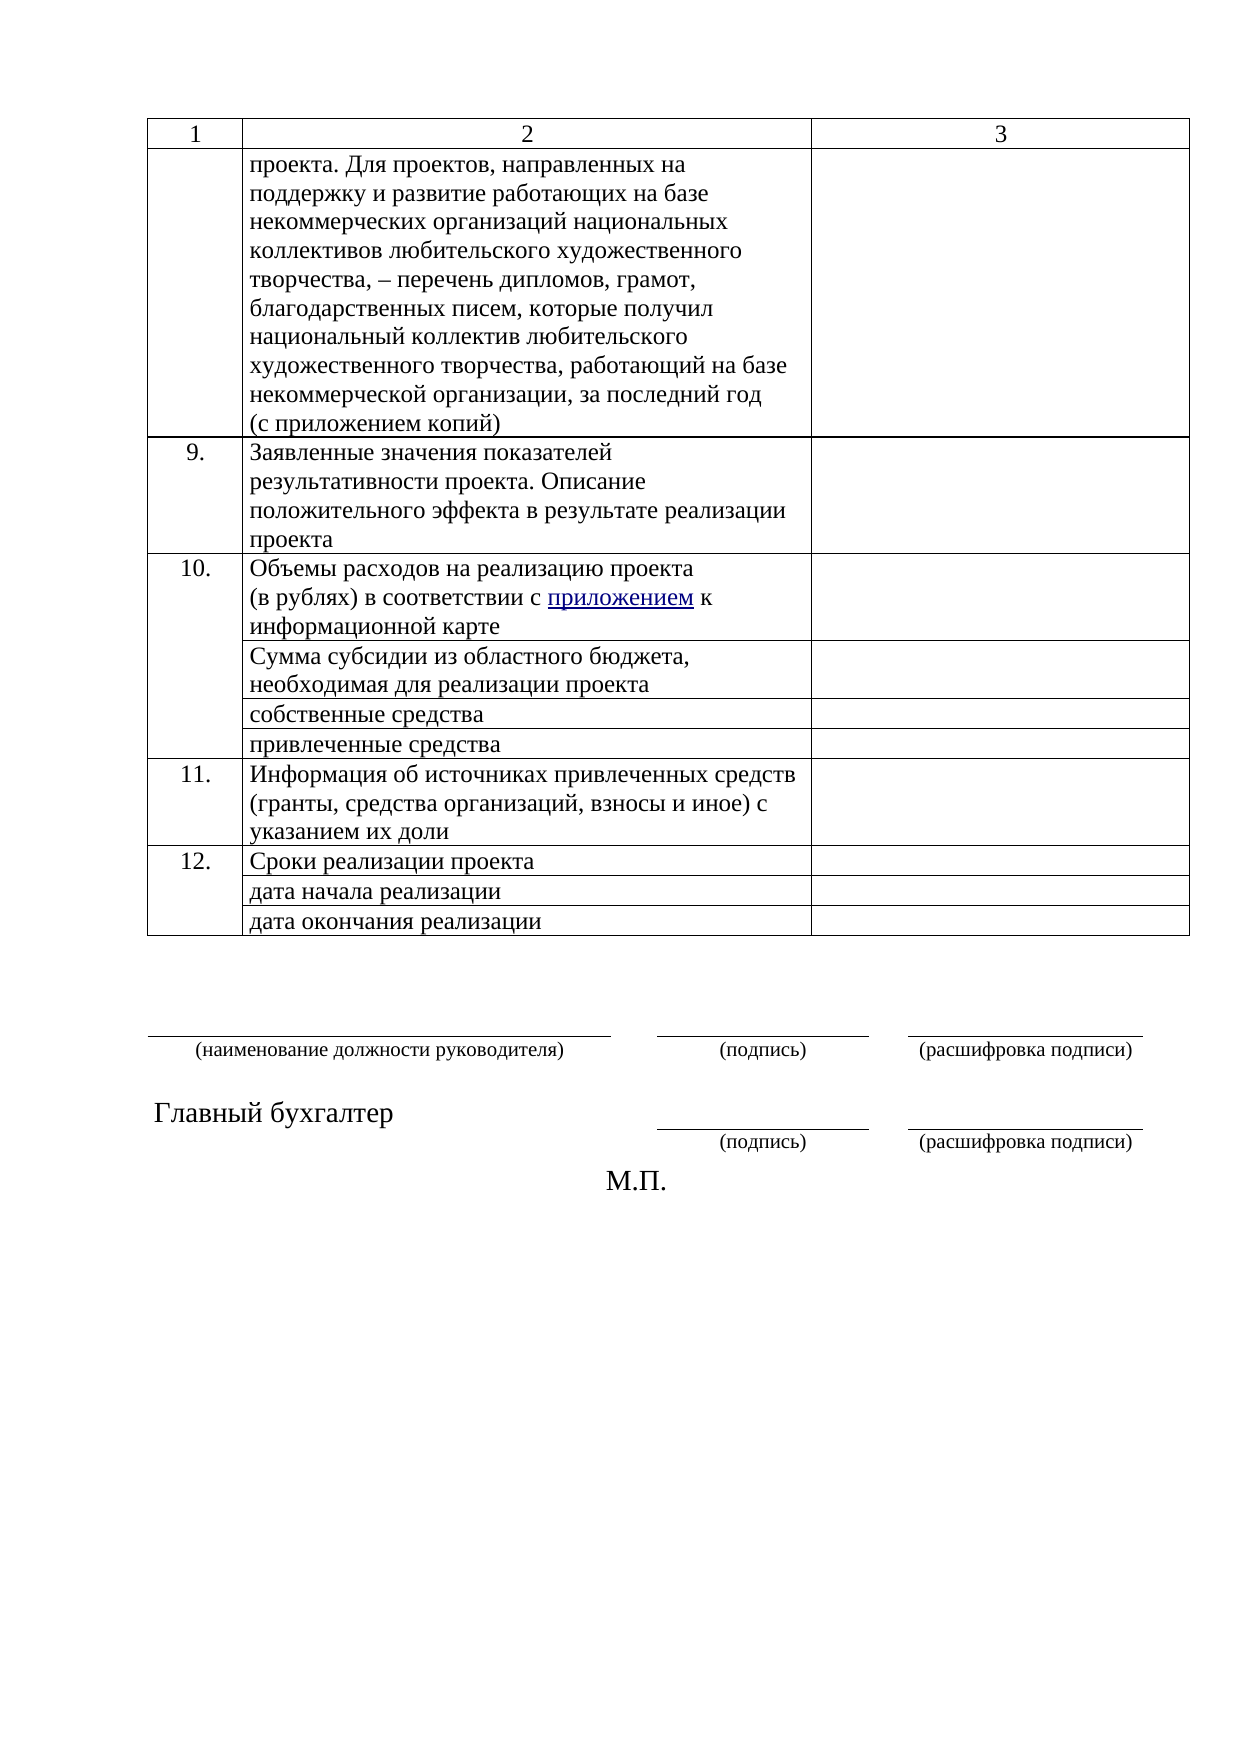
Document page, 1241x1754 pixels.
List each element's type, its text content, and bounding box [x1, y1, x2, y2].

table_header 3 [812, 119, 1189, 148]
table_cell Информация об источниках привлеченных средств (гранты, средства организаций, взносы и иное) с указанием их доли [243, 759, 811, 845]
table_header [611, 1003, 657, 1036]
text М.П. [606, 1163, 1181, 1197]
table_header [611, 1095, 657, 1128]
table_cell 10. [148, 554, 242, 758]
table_cell дата начала реализации [243, 876, 811, 905]
table_cell (подпись) [657, 1130, 868, 1163]
table_cell проекта. Для проектов, направленных на поддержку и развитие работающих на базе некоммерческих организаций национальных коллективов любительского художественного творчества, – перечень дипломов, грамот, благодарственных писем, которые получил национальный коллектив любительского художественного творчества, работающий на базе некоммерческой организации, за последний год (с приложением копий) [243, 149, 811, 436]
table_cell [812, 876, 1189, 905]
table_cell 12. [148, 846, 242, 934]
table_header [869, 1003, 908, 1036]
table_header [908, 1003, 1143, 1036]
table_cell [812, 438, 1189, 552]
table_cell (подпись) [657, 1037, 868, 1061]
table_cell Объемы расходов на реализацию проекта (в рублях) в соответствии с приложением к информационной карте [243, 554, 811, 640]
table_header [869, 1095, 908, 1128]
table_cell (расшифровка подписи) [908, 1037, 1143, 1061]
table_header 1 [148, 119, 242, 148]
table_cell [812, 906, 1189, 934]
table_cell (расшифровка подписи) [908, 1130, 1143, 1163]
table_cell Сумма субсидии из областного бюджета, необходимая для реализации проекта [243, 641, 811, 698]
table_cell привлеченные средства [243, 729, 811, 758]
table_cell [869, 1129, 908, 1163]
table_cell [812, 729, 1189, 758]
table_cell [148, 149, 242, 436]
table_cell Заявленные значения показателей результативности проекта. Описание положительного эффекта в результате реализации проекта [243, 438, 811, 552]
table_header [657, 1095, 868, 1128]
table_cell Сроки реализации проекта [243, 846, 811, 875]
table_cell [812, 759, 1189, 845]
table_header 2 [243, 119, 811, 148]
table_cell [812, 699, 1189, 728]
table_cell [812, 846, 1189, 875]
table_cell [812, 554, 1189, 640]
table_cell (наименование должности руководителя) [148, 1037, 611, 1061]
table_cell [812, 149, 1189, 436]
table_cell [611, 1036, 657, 1061]
table_cell 11. [148, 759, 242, 845]
table_cell дата окончания реализации [243, 906, 811, 934]
table_cell [812, 641, 1189, 698]
table_cell [869, 1036, 908, 1061]
table_cell [611, 1129, 657, 1163]
table_header [148, 1003, 611, 1036]
table_cell собственные средства [243, 699, 811, 728]
table_header [657, 1003, 868, 1036]
table_cell 9. [148, 438, 242, 552]
table_header Главный бухгалтер [148, 1095, 611, 1163]
table_header [908, 1095, 1143, 1128]
